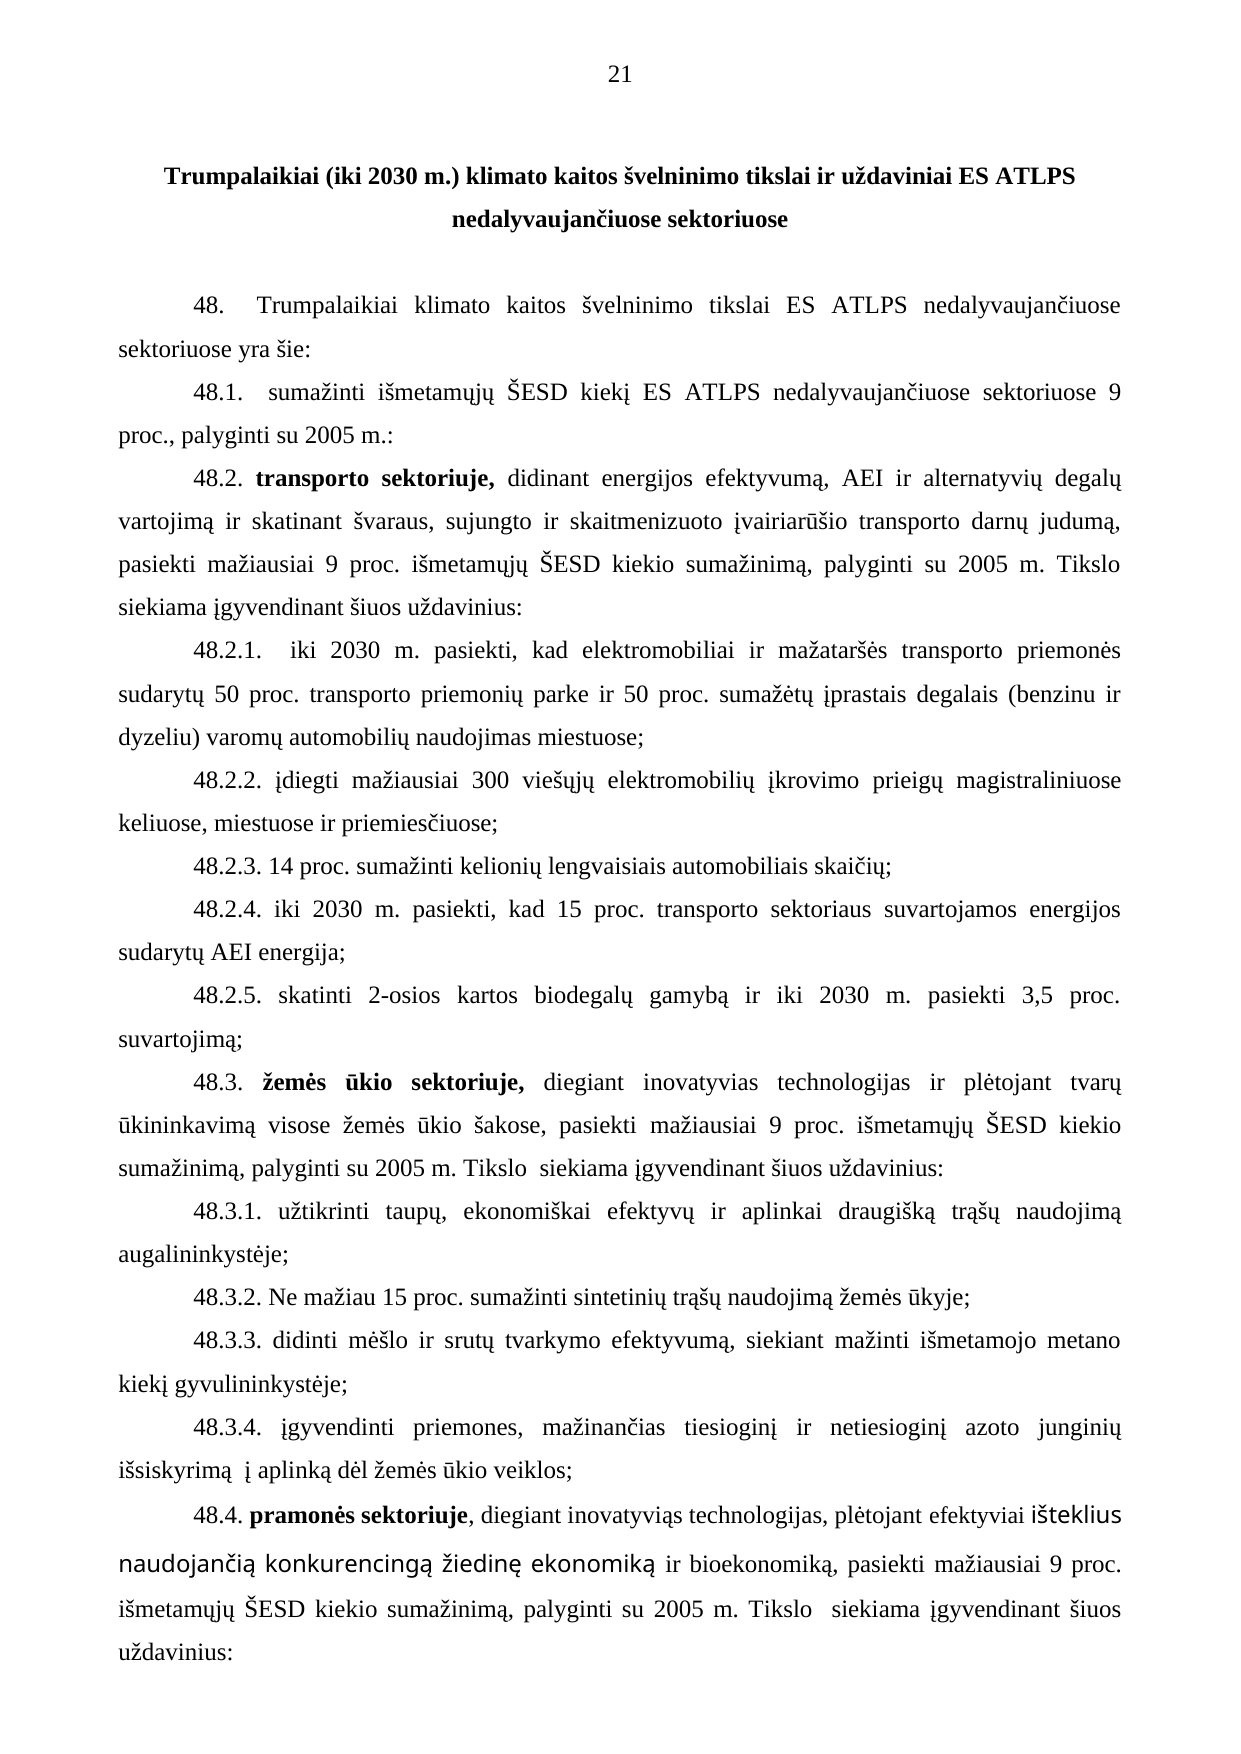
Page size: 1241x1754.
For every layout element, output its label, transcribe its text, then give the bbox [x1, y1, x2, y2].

text 48.2.2. įdiegti mažiausiai 300 viešųjų elektromobilių įkrovimo prieigų magistraliniuose keliuose, miestuose ir priemiesčiuose; [118, 765, 1122, 837]
text 48.2.4. iki 2030 m. pasiekti, kad 15 proc. transporto sektoriaus suvartojamos energijos sudarytų AEI energija; [118, 894, 1122, 966]
text 48.2.1. iki 2030 m. pasiekti, kad elektromobiliai ir mažataršės transporto priemonės sudarytų 50 proc. transporto priemonių parke ir 50 proc. sumažėtų įprastais degalais (benzinu ir dyzeliu) varomų automobilių naudojimas miestuose; [118, 636, 1122, 751]
text 48.3.1. užtikrinti taupų, ekonomiškai efektyvų ir aplinkai draugišką trąšų naudojimą augalininkystėje; [118, 1196, 1122, 1268]
text Trumpalaikiai (iki 2030 m.) klimato kaitos švelninimo tikslai ir uždaviniai ES ATLPS nedalyvaujančiuose sektoriuose [118, 161, 1122, 233]
text 48.4. pramonės sektoriuje, diegiant inovatyviąs technologijas, plėtojant efektyviai išteklius naudojančią konkurencingą žiedinę ekonomiką ir bioekonomiką, pasiekti mažiausiai 9 proc. išmetamųjų ŠESD kiekio sumažinimą, palyginti su 2005 m. Tikslo siekiama įgyvendinant šiuos uždavinius: [118, 1498, 1122, 1666]
text 48.2. transporto sektoriuje, didinant energijos efektyvumą, AEI ir alternatyvių degalų vartojimą ir skatinant švaraus, sujungto ir skaitmenizuoto įvairiarūšio transporto darnų judumą, pasiekti mažiausiai 9 proc. išmetamųjų ŠESD kiekio sumažinimą, palyginti su 2005 m. Tikslo siekiama įgyvendinant šiuos uždavinius: [118, 463, 1122, 621]
text 48.3.3. didinti mėšlo ir srutų tvarkymo efektyvumą, siekiant mažinti išmetamojo metano kiekį gyvulininkystėje; [118, 1326, 1122, 1397]
text 48. Trumpalaikiai klimato kaitos švelninimo tikslai ES ATLPS nedalyvaujančiuose sektoriuose yra šie: [118, 291, 1122, 362]
text 48.2.3. 14 proc. sumažinti kelionių lengvaisiais automobiliais skaičių; [118, 851, 1122, 880]
text 48.2.5. skatinti 2-osios kartos biodegalų gamybą ir iki 2030 m. pasiekti 3,5 proc. suvartojimą; [118, 981, 1122, 1052]
text 48.3.2. Ne mažiau 15 proc. sumažinti sintetinių trąšų naudojimą žemės ūkyje; [118, 1282, 1122, 1311]
text 48.3.4. įgyvendinti priemones, mažinančias tiesioginį ir netiesioginį azoto junginių išsiskyrimą į aplinką dėl žemės ūkio veiklos; [118, 1412, 1122, 1484]
text 48.3. žemės ūkio sektoriuje, diegiant inovatyvias technologijas ir plėtojant tvarų ūkininkavimą visose žemės ūkio šakose, pasiekti mažiausiai 9 proc. išmetamųjų ŠESD kiekio sumažinimą, palyginti su 2005 m. Tikslo siekiama įgyvendinant šiuos uždavinius: [118, 1067, 1122, 1182]
text 48.1. sumažinti išmetamųjų ŠESD kiekį ES ATLPS nedalyvaujančiuose sektoriuose 9 proc., palyginti su 2005 m.: [118, 377, 1122, 449]
